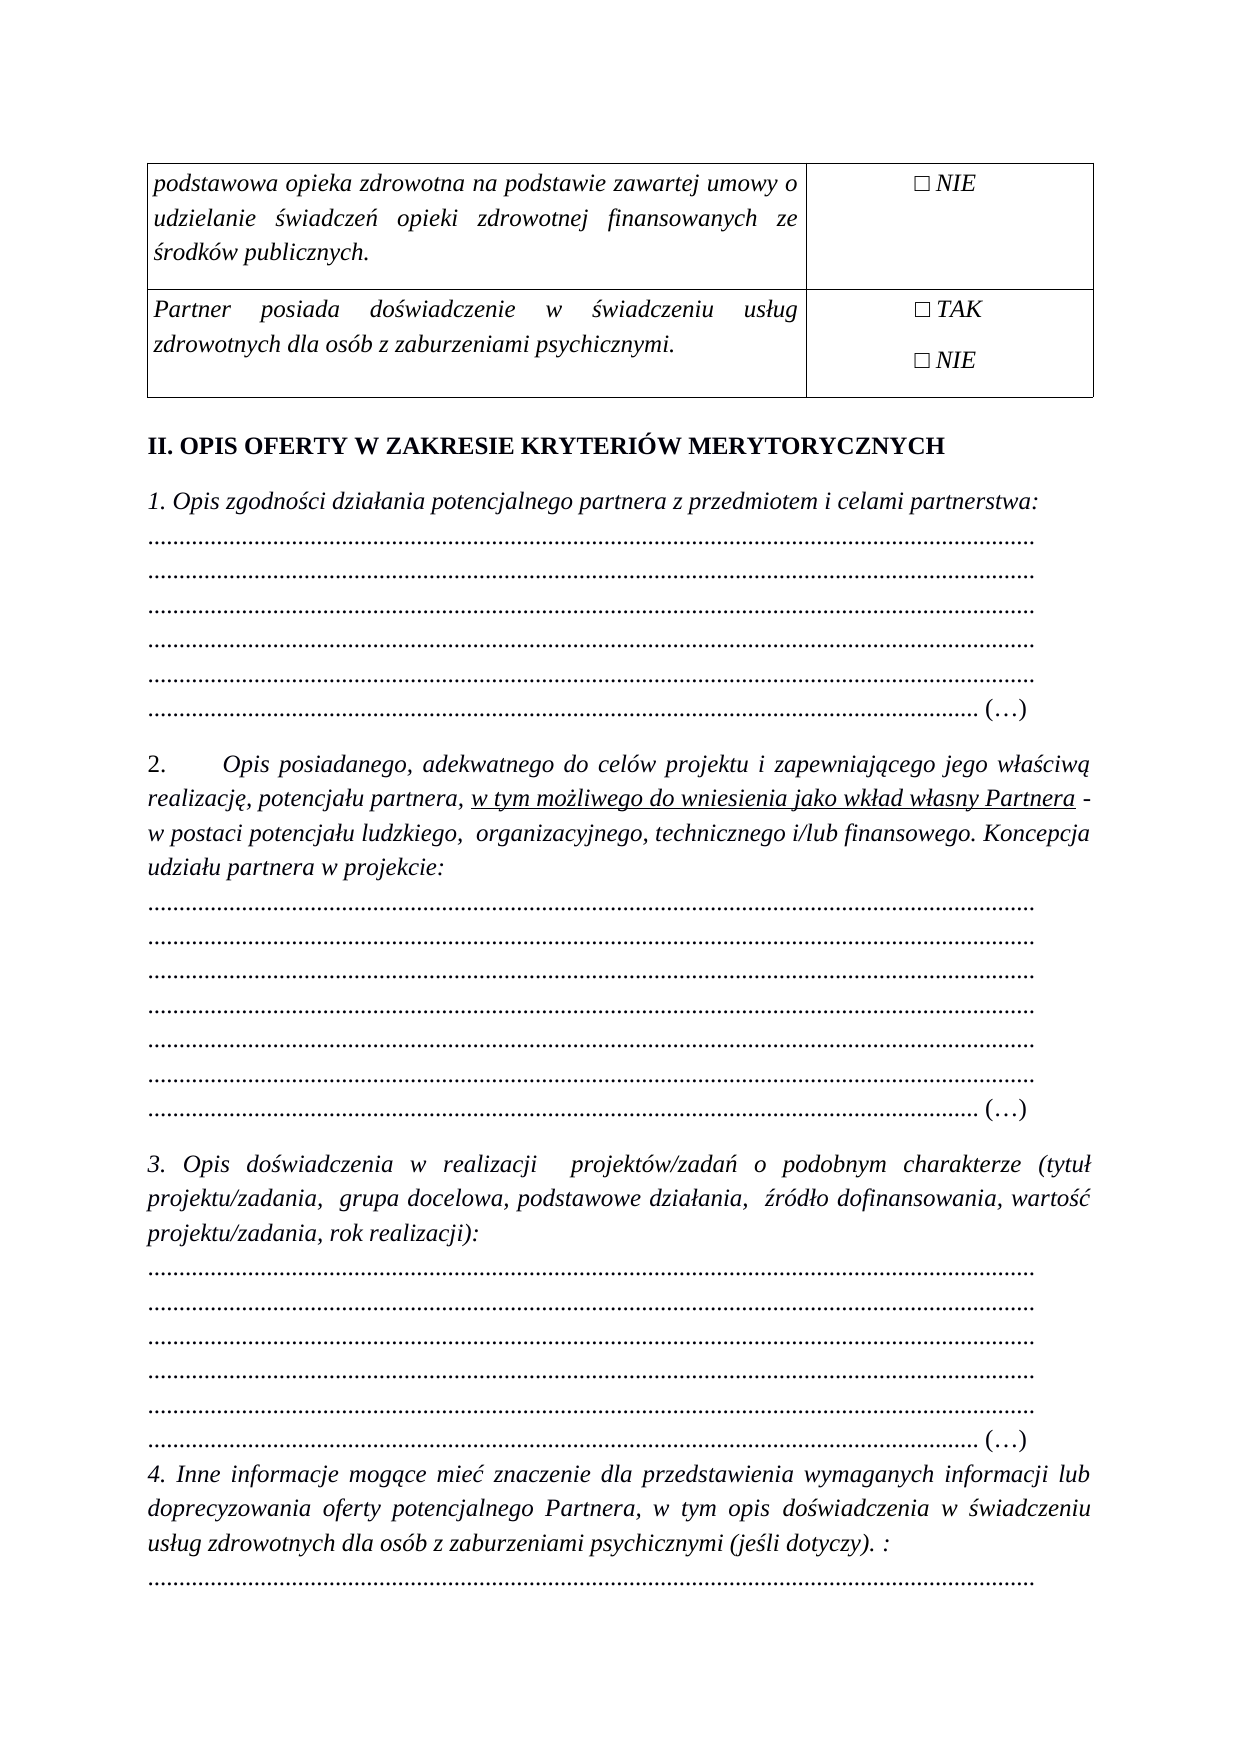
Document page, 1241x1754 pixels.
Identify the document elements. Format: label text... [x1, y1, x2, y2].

text .............................................................................................................................................. [147, 1390, 1093, 1419]
table_cell □ TAK □ NIE [807, 290, 1093, 397]
text ..................................................................................................................................... (…) [147, 693, 1093, 722]
table_cell Partner posiada doświadczenie w świadczeniu usług zdrowotnych dla osób z zaburzeniami psychicznymi. [148, 290, 806, 397]
text .............................................................................................................................................. [147, 555, 1093, 584]
table_cell podstawowa opieka zdrowotna na podstawie zawartej umowy o udzielanie świadczeń opieki zdrowotnej finansowanych ze środków publicznych. [148, 164, 806, 288]
subtitle Opis posiadanego, adekwatnego do celów projektu i zapewniającego jego właściwą realizację, potencjału partnera, w tym możliwego do wniesienia jako wkład własny Partnera - w postaci potencjału ludzkiego, organizacyjnego, technicznego i/lub finansowego. Koncepcja udziału partnera w projekcie: [147, 749, 1093, 881]
text .............................................................................................................................................. [147, 921, 1093, 950]
text .............................................................................................................................................. [147, 956, 1093, 984]
text .............................................................................................................................................. [147, 1287, 1093, 1315]
text .............................................................................................................................................. [147, 990, 1093, 1019]
subtitle 1. Opis zgodności działania potencjalnego partnera z przedmiotem i celami partnerstwa: [147, 486, 1093, 515]
text ..................................................................................................................................... (…) [147, 1093, 1093, 1122]
text 4. Inne informacje mogące mieć znaczenie dla przedstawienia wymaganych informacji lub doprecyzowania oferty potencjalnego Partnera, w tym opis doświadczenia w świadczeniu usług zdrowotnych dla osób z zaburzeniami psychicznymi (jeśli dotyczy). : [147, 1459, 1093, 1557]
text .............................................................................................................................................. [147, 1321, 1093, 1350]
table_cell □ NIE [807, 164, 1093, 288]
text ..................................................................................................................................... (…) [147, 1424, 1093, 1453]
text .............................................................................................................................................. [147, 590, 1093, 619]
subtitle 3. Opis doświadczenia w realizacji projektów/zadań o podobnym charakterze (tytuł projektu/zadania, grupa docelowa, podstawowe działania, źródło dofinansowania, wartość projektu/zadania, rok realizacji): [147, 1149, 1093, 1246]
text .............................................................................................................................................. [147, 1252, 1093, 1281]
text .............................................................................................................................................. [147, 1562, 1093, 1591]
text .............................................................................................................................................. [147, 659, 1093, 688]
text .............................................................................................................................................. [147, 1024, 1093, 1053]
text II. OPIS OFERTY W ZAKRESIE KRYTERIÓW MERYTORYCZNYCH [147, 431, 1093, 460]
text .............................................................................................................................................. [147, 624, 1093, 653]
text .............................................................................................................................................. [147, 521, 1093, 550]
text .............................................................................................................................................. [147, 1059, 1093, 1088]
text .............................................................................................................................................. [147, 1356, 1093, 1384]
text .............................................................................................................................................. [147, 887, 1093, 915]
